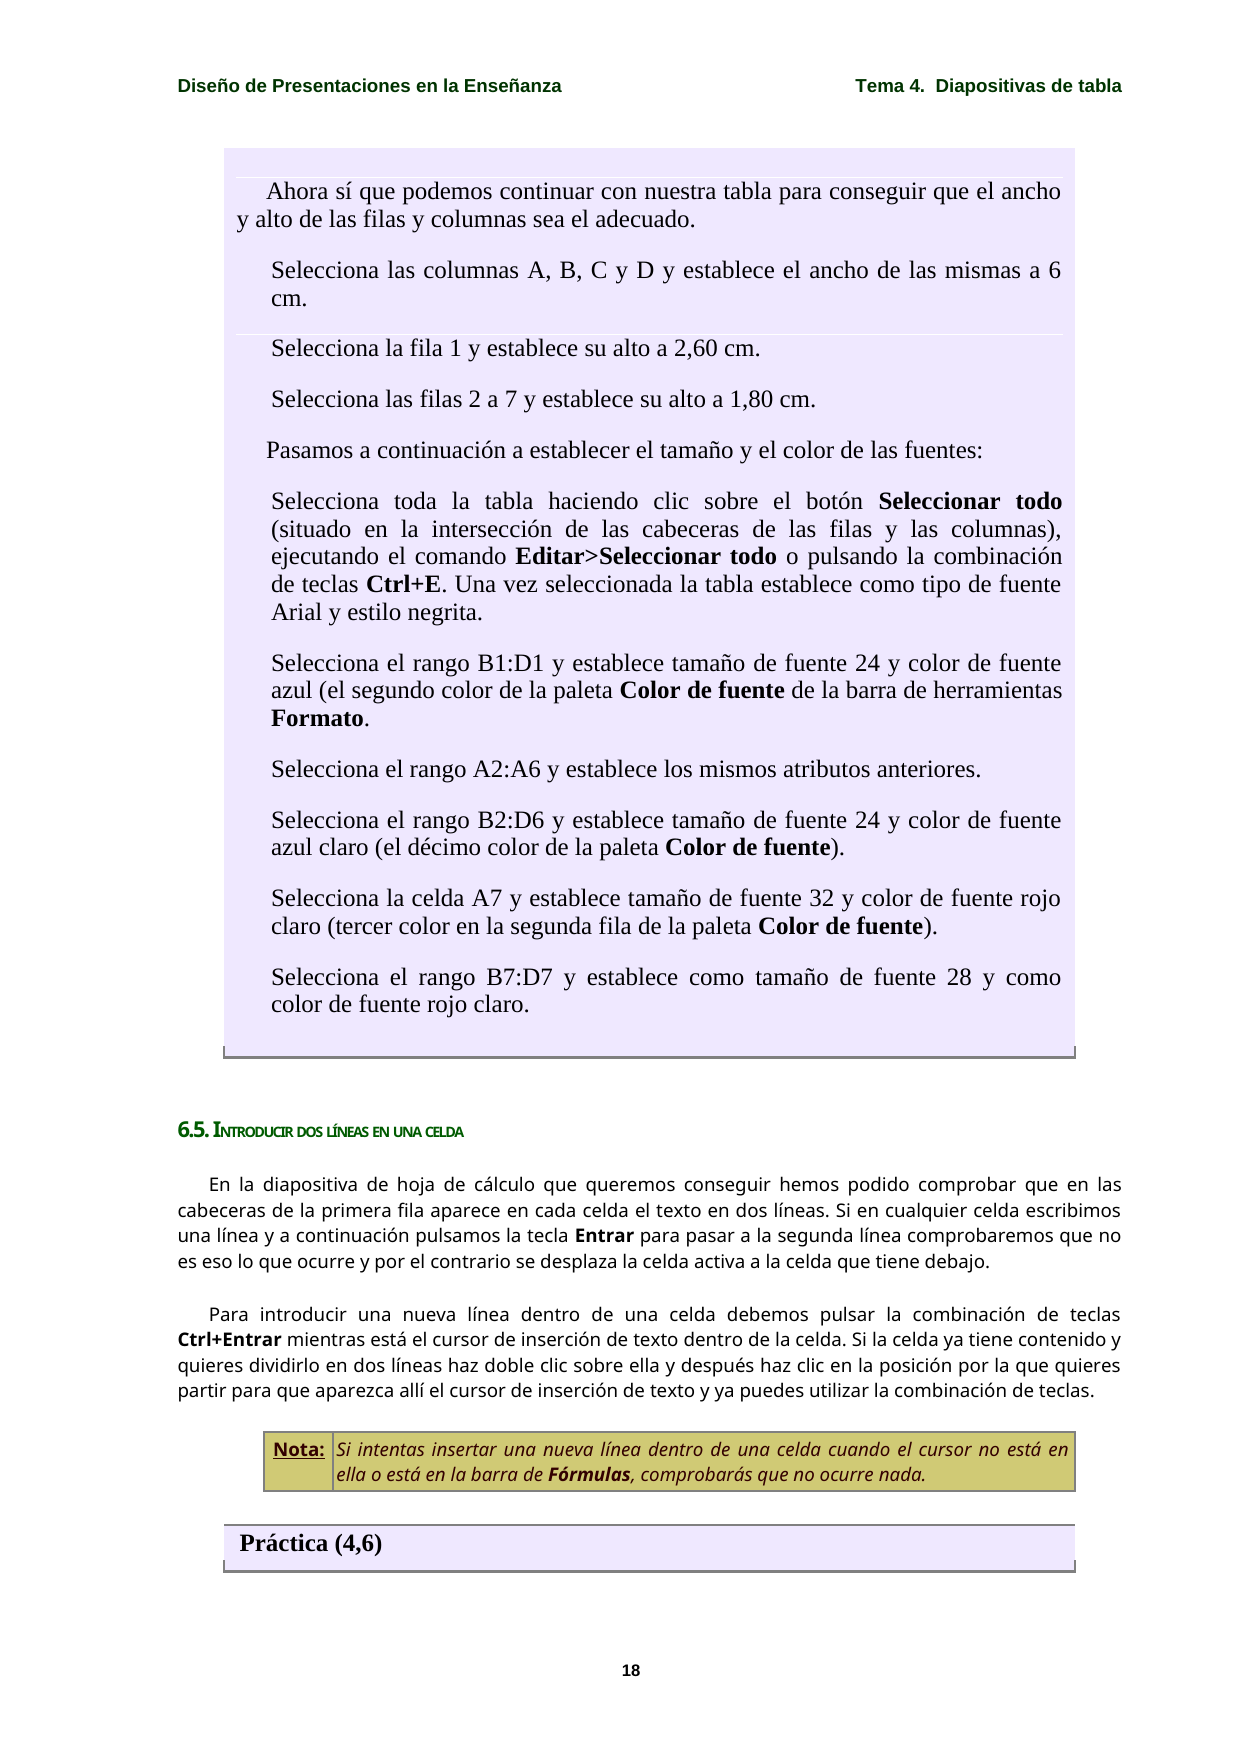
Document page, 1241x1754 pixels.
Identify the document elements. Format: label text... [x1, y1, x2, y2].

table_cell [225, 1560, 1074, 1570]
table_cell Selecciona las filas 2 a 7 y establece su alto a 1,80 cm. [271, 385, 1063, 413]
table_cell [225, 1046, 1074, 1056]
table_cell Pasamos a continuación a establecer el tamaño y el color de las fuentes: [236, 436, 1063, 464]
table_header [236, 148, 1063, 177]
table_cell [236, 256, 271, 311]
table_header Nota: [265, 1433, 332, 1490]
table_cell [271, 626, 1063, 649]
table_cell [271, 783, 1063, 806]
table_cell Para introducir una nueva línea dentro de una celda debemos pulsar la combinación de teclas Ctrl+Entrar mientras está el cursor de inserción de texto dentro de la celda. Si la celda ya tiene contenido y quieres dividirlo en dos líneas haz doble clic sobre ella y después haz clic en la posición por la que quieres partir para que aparezca allí el cursor de inserción de texto y ya puedes utilizar la combinación de teclas. [177, 1301, 1122, 1403]
table_header [1075, 1524, 1122, 1570]
table_cell [236, 861, 271, 884]
table_header [224, 1526, 236, 1560]
table_cell [236, 464, 271, 487]
table_cell Selecciona toda la tabla haciendo clic sobre el botón Seleccionar todo (situado en la intersección de las cabeceras de las filas y las columnas), ejecutando el comando Editar>Seleccionar todo o pulsando la combinación de teclas Ctrl+E. Una vez seleccionada la tabla establece como tipo de fuente Arial y estilo negrita. [271, 487, 1063, 626]
table_cell [236, 335, 271, 362]
table_cell [236, 413, 1063, 436]
table_cell [177, 1144, 1122, 1171]
table_cell [271, 732, 1063, 755]
table_cell [224, 1431, 264, 1497]
table_header [1063, 1526, 1075, 1560]
table_cell [236, 783, 271, 806]
table_cell [1063, 148, 1075, 1046]
table_cell [177, 1403, 1122, 1431]
table_cell [236, 385, 271, 413]
table_cell [236, 884, 271, 940]
table_cell Ahora sí que podemos continuar con nuestra tabla para conseguir que el ancho y alto de las filas y columnas sea el adecuado. [236, 178, 1063, 233]
table_cell [177, 148, 224, 1056]
table_cell [236, 487, 271, 626]
table_cell [271, 362, 1063, 385]
table_cell Selecciona el rango B1:D1 y establece tamaño de fuente 24 y color de fuente azul (el segundo color de la paleta Color de fuente de la barra de herramientas Formato. [271, 649, 1063, 732]
table_cell [177, 1274, 1122, 1301]
table_cell [236, 311, 271, 334]
table_cell [236, 362, 271, 385]
table_header 6.5. Introducir dos líneas en una celda [177, 1114, 1122, 1144]
table_cell [271, 940, 1063, 963]
table_cell [236, 732, 271, 755]
table_cell [236, 626, 271, 649]
table_cell [236, 963, 271, 1018]
table_cell Selecciona la celda A7 y establece tamaño de fuente 32 y color de fuente rojo claro (tercer color en la segunda fila de la paleta Color de fuente). [271, 884, 1063, 940]
table_cell Selecciona las columnas A, B, C y D y establece el ancho de las mismas a 6 cm. [271, 256, 1063, 311]
table_cell [236, 1018, 1063, 1046]
table_cell [264, 1492, 1075, 1497]
table_cell [236, 233, 1063, 256]
table_cell [1075, 1431, 1122, 1497]
table_cell [236, 806, 271, 861]
table_header Si intentas insertar una nueva línea dentro de una celda cuando el cursor no está en ella o está en la barra de Fórmulas, comprobarás que no ocurre nada. [334, 1433, 1074, 1490]
table_cell [236, 755, 271, 783]
table_cell [236, 649, 271, 732]
table_cell En la diapositiva de hoja de cálculo que queremos conseguir hemos podido comprobar que en las cabeceras de la primera fila aparece en cada celda el texto en dos líneas. Si en cualquier celda escribimos una línea y a continuación pulsamos la tecla Entrar para pasar a la segunda línea comprobaremos que no es eso lo que ocurre y por el contrario se desplaza la celda activa a la celda que tiene debajo. [177, 1171, 1122, 1273]
table_cell Selecciona el rango A2:A6 y establece los mismos atributos anteriores. [271, 755, 1063, 783]
table_cell [177, 1431, 224, 1497]
table_cell Selecciona el rango B7:D7 y establece como tamaño de fuente 28 y como color de fuente rojo claro. [271, 963, 1063, 1018]
table_cell [271, 464, 1063, 487]
table_cell [236, 940, 271, 963]
table_header Práctica (4,6) [236, 1526, 1063, 1560]
table_header [177, 1524, 224, 1570]
table_cell Selecciona la fila 1 y establece su alto a 2,60 cm. [271, 335, 1063, 362]
table_cell [1075, 148, 1122, 1056]
table_cell Selecciona el rango B2:D6 y establece tamaño de fuente 24 y color de fuente azul claro (el décimo color de la paleta Color de fuente). [271, 806, 1063, 861]
table_cell [224, 148, 236, 1046]
table_cell [271, 311, 1063, 334]
table_cell [271, 861, 1063, 884]
